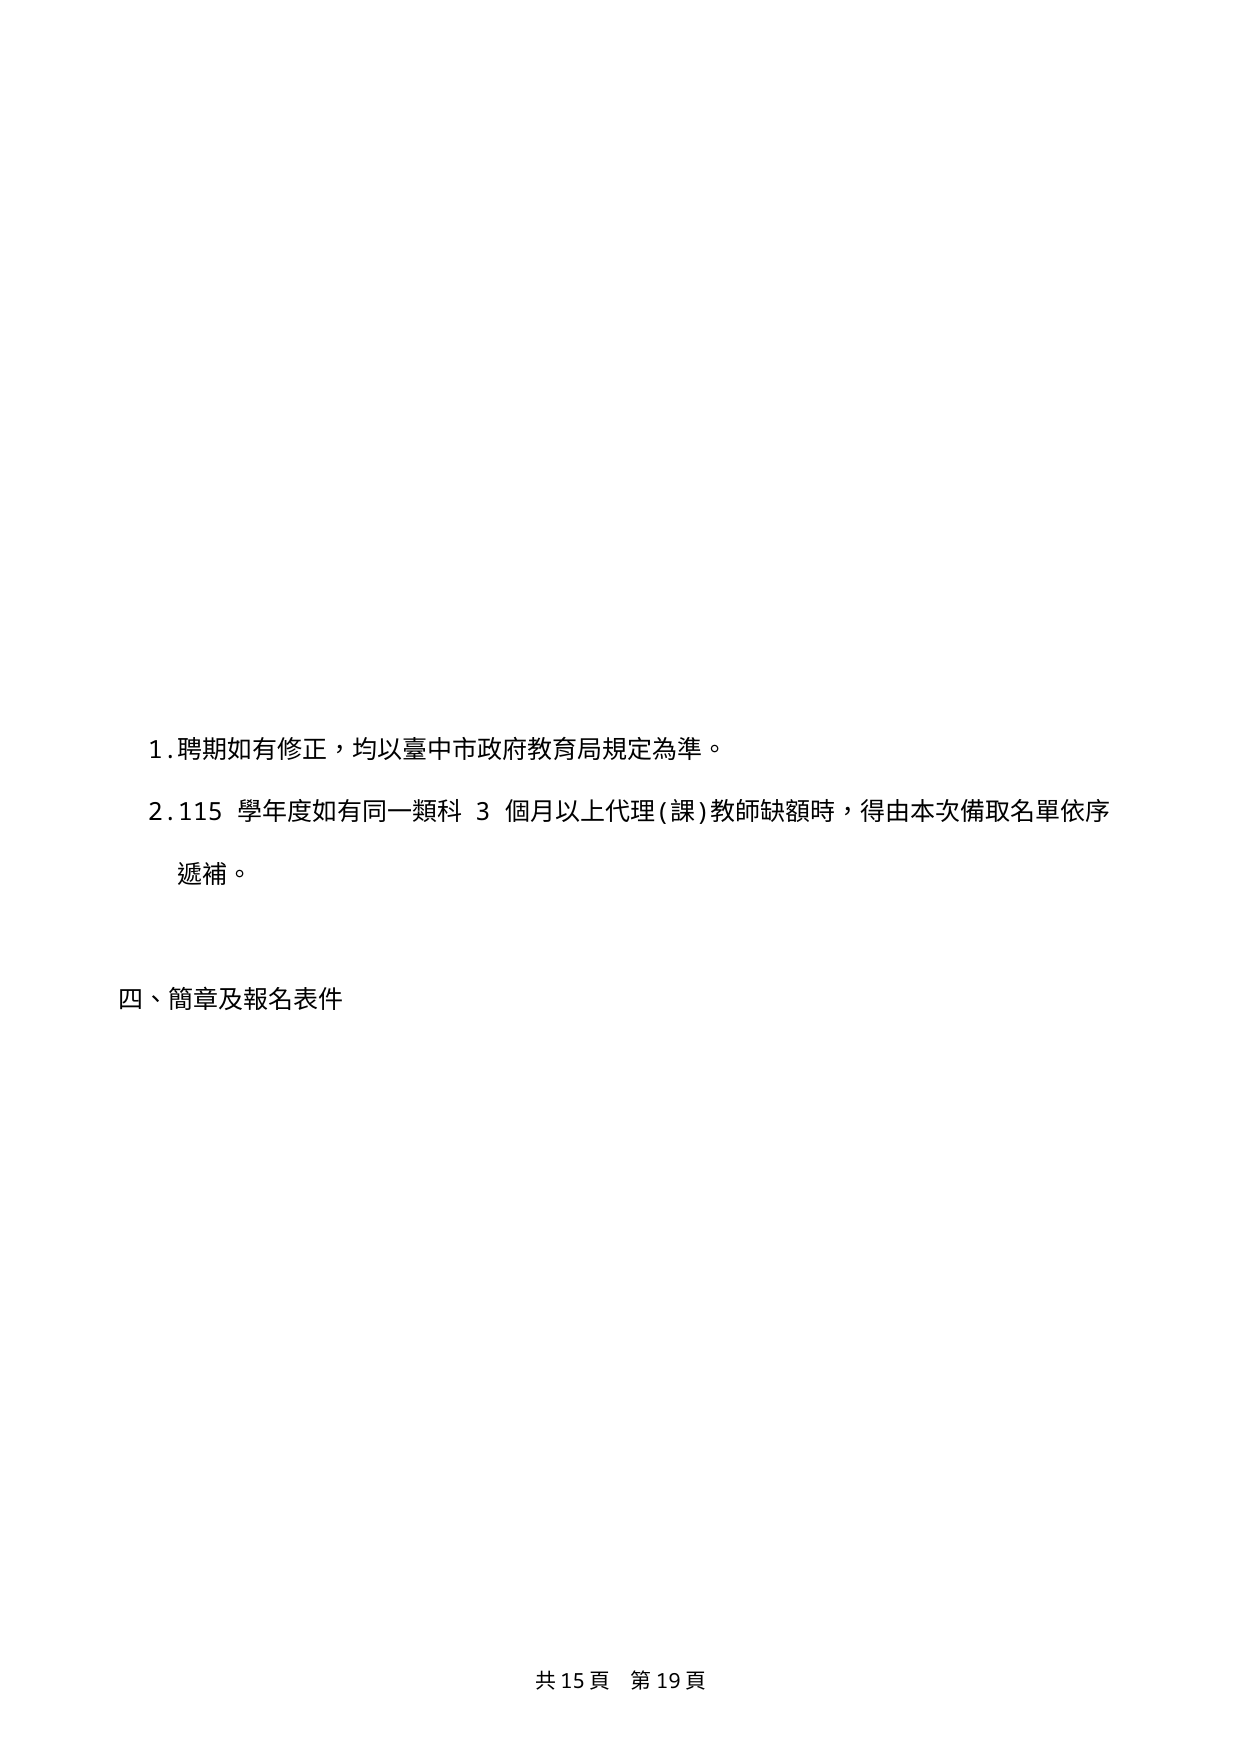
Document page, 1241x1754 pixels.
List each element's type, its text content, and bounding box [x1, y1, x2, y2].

text 四、簡章及報名表件 [118, 956, 1122, 1018]
text 2.115 學年度如有同一類科 3 個月以上代理(課)教師缺額時，得由本次備取名單依序遞補。 [148, 768, 1122, 893]
text 1.聘期如有修正，均以臺中市政府教育局規定為準。 [118, 706, 1122, 768]
